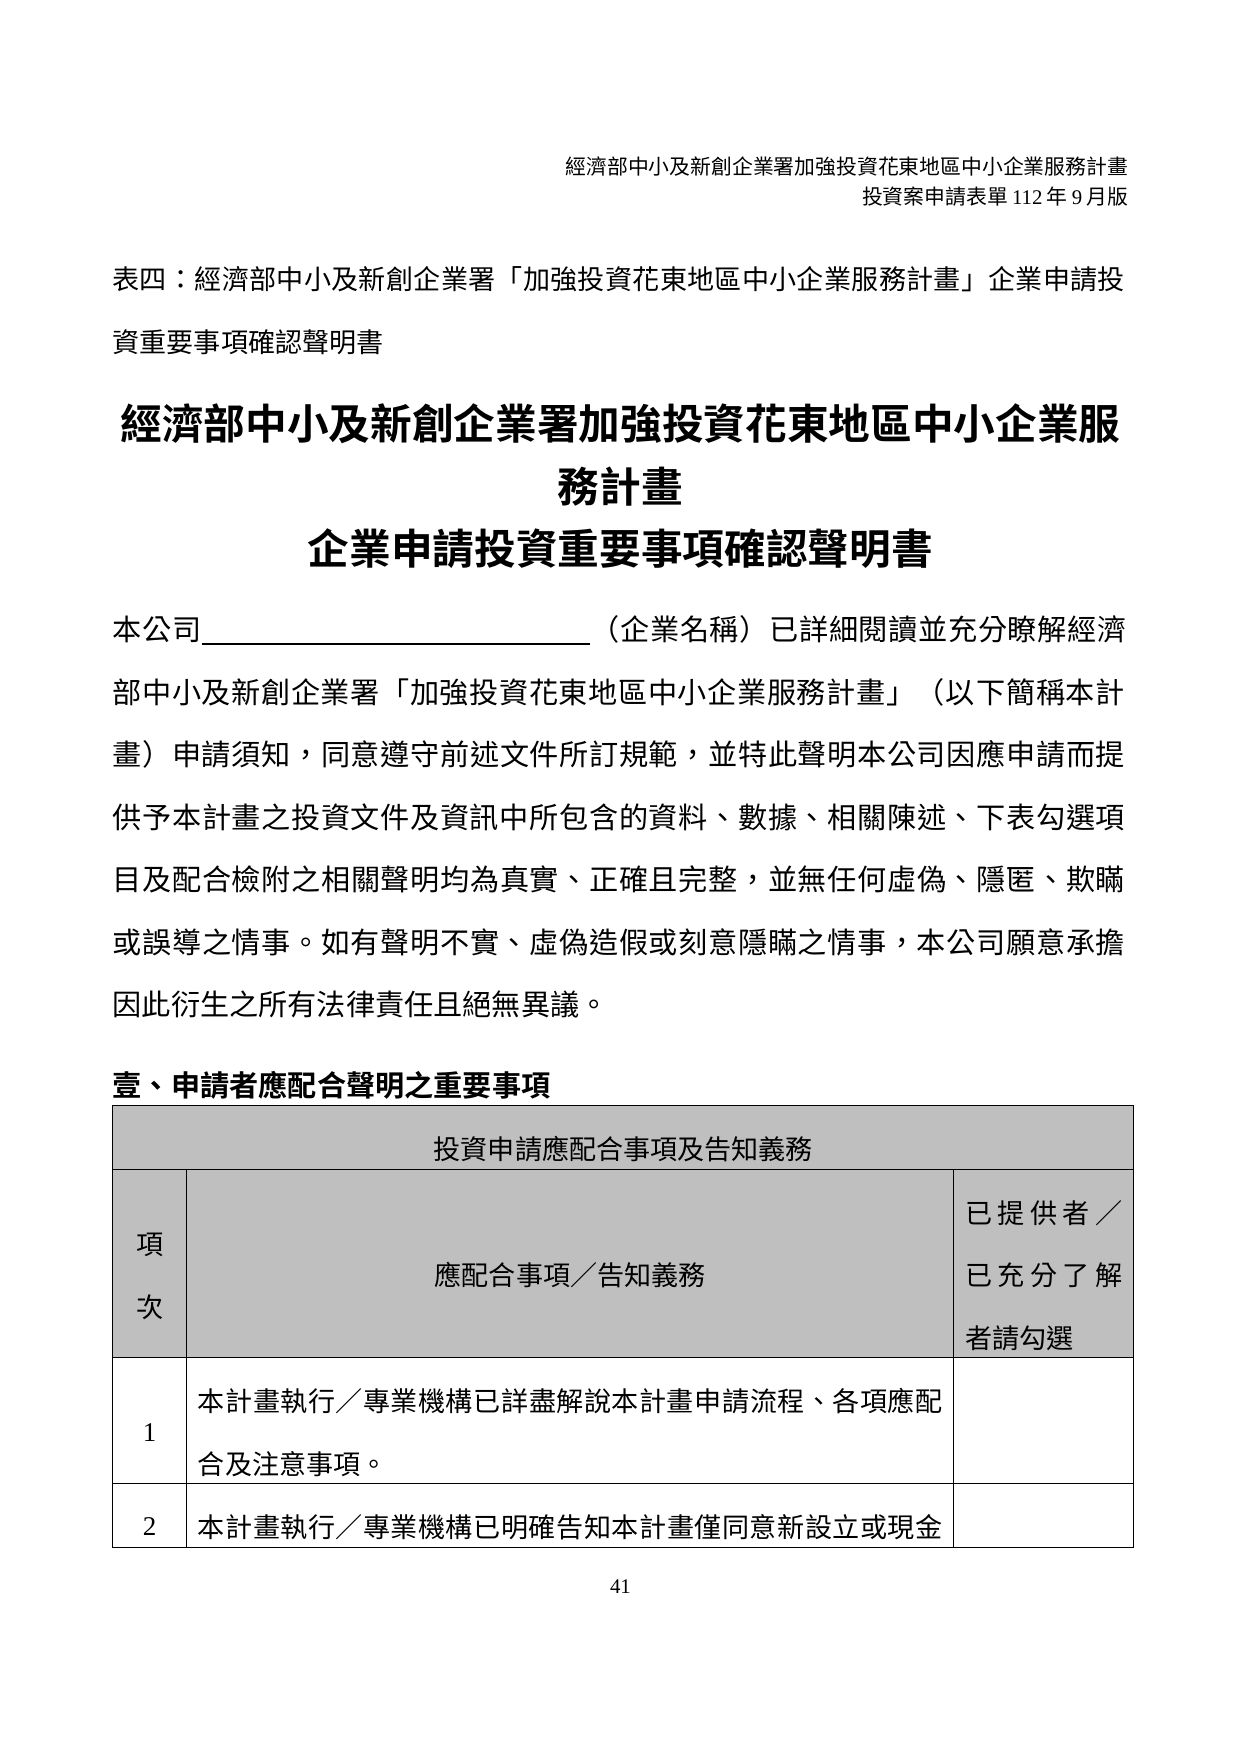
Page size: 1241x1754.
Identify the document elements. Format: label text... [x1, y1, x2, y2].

table_cell [954, 1484, 1133, 1547]
table_cell 已提供者／已充分了解者請勾選 [954, 1170, 1133, 1357]
text 經濟部中小及新創企業署加強投資花東地區中小企業服務計畫 [112, 380, 1128, 505]
text 本公司 （企業名稱）已詳細閱讀並充分瞭解經濟部中小及新創企業署「加強投資花東地區中小企業服務計畫」（以下簡稱本計畫）申請須知，同意遵守前述文件所訂規範，並特此聲明本公司因應申請而提供予本計畫之投資文件及資訊中所包含的資料、數據、相關陳述、下表勾選項目及配合檢附之相關聲明均為真實、正確且完整，並無任何虛偽、隱匿、欺瞞或誤導之情事。如有聲明不實、虛偽造假或刻意隱瞞之情事，本公司願意承擔因此衍生之所有法律責任且絕無異議。 [112, 586, 1128, 1024]
table_cell 本計畫執行／專業機構已詳盡解說本計畫申請流程、各項應配合及注意事項。 [187, 1358, 953, 1483]
table_cell 2 [113, 1484, 186, 1547]
table_cell 1 [113, 1358, 186, 1483]
table_cell [954, 1358, 1133, 1483]
subtitle 表四：經濟部中小及新創企業署「加強投資花東地區中小企業服務計畫」企業申請投資重要事項確認聲明書 [112, 236, 1128, 361]
list 申請者應配合聲明之重要事項 [112, 1042, 1128, 1105]
text 企業申請投資重要事項確認聲明書 [112, 505, 1128, 567]
table_cell 應配合事項／告知義務 [187, 1170, 953, 1357]
table_header 投資申請應配合事項及告知義務 [113, 1106, 1133, 1169]
table_cell 本計畫執行／專業機構已明確告知本計畫僅同意新設立或現金 [187, 1484, 953, 1547]
table_cell 項次 [113, 1170, 186, 1357]
